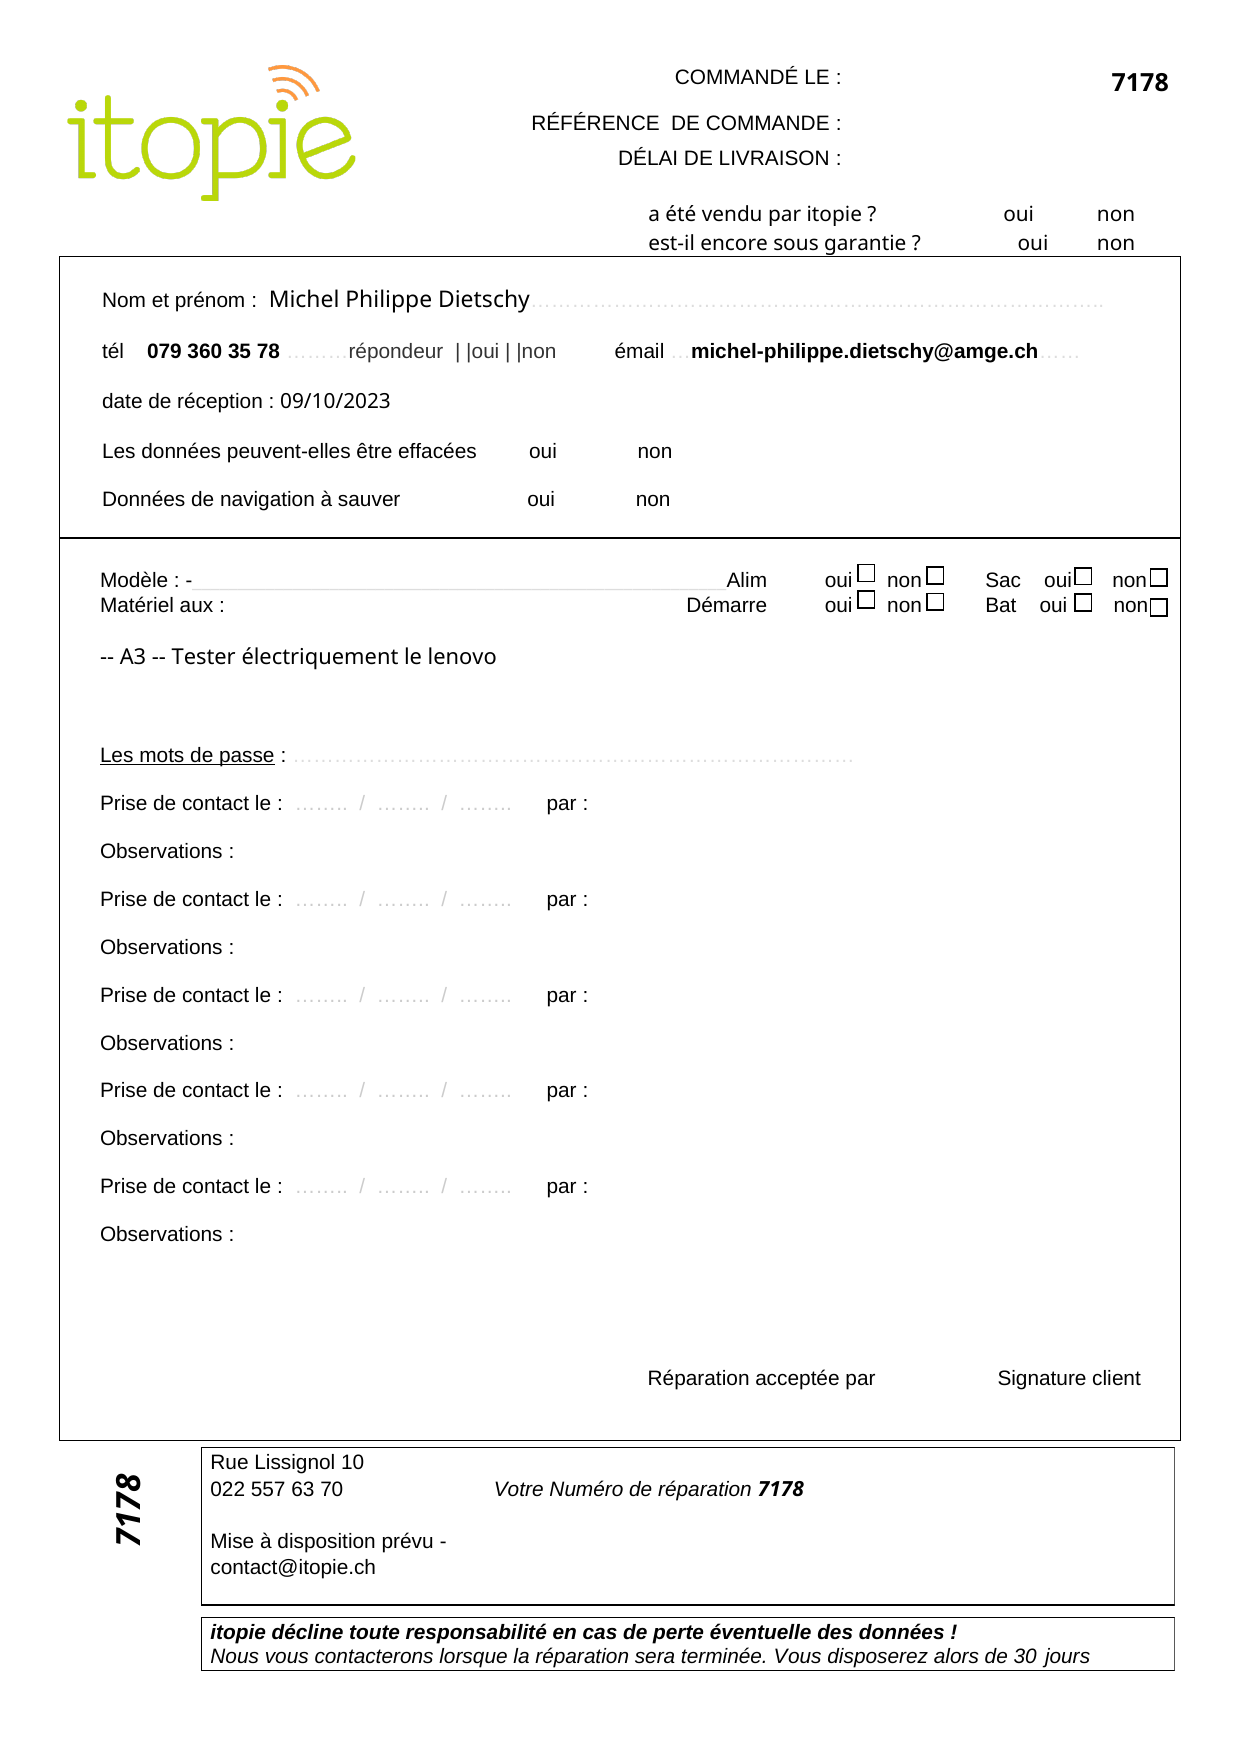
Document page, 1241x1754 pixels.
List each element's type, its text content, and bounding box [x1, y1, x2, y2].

text Observations : [60, 1027, 1180, 1054]
table_cell itopie décline toute responsabilité en cas de perte éventuelle des données ! Nous vous contacterons lorsque la réparation sera terminée. Vous disposerez alors de 30 jours [195, 1611, 1180, 1677]
text Prise de contact le : …….. / …….. / …….. par : [60, 1075, 1180, 1102]
text Les mots de passe : ……………………………………………………………………… [60, 740, 1180, 767]
text Prise de contact le : …….. / …….. / …….. par : [60, 979, 1180, 1006]
text Observations : [60, 931, 1180, 958]
text Les données peuvent-elles être effacées oui non [60, 436, 1180, 463]
table_cell DÉLAI DE LIVRAISON : [490, 140, 847, 175]
text Matériel aux : Démarre oui non Bat oui non [60, 590, 1180, 617]
text -- A3 -- Tester électriquement le lenovo [60, 638, 1180, 671]
text a été vendu par itopie ? oui non [59, 199, 1181, 228]
table_header COMMANDÉ LE : [490, 59, 847, 104]
text Modèle : - Alim oui non Sac oui non [948, 562, 1180, 590]
text tél 079 360 35 78 ………répondeur | |oui | |non émail …michel-philippe.dietschy@amge.ch…… [60, 335, 1180, 362]
table_header 7178 [847, 59, 1180, 104]
table_header Rue Lissignol 10 022 557 63 70 Votre Numéro de réparation 7178 Mise à disposition prévu - contact@itopie.ch [195, 1441, 1180, 1611]
table_cell [847, 140, 1180, 175]
text Réparation acceptée par Signature client [60, 1363, 1180, 1390]
text Données de navigation à sauver oui non [60, 484, 1180, 511]
text Nom et prénom : Michel Philippe Dietschy……………………………………………………………………….. [60, 280, 1180, 314]
text Observations : [60, 836, 1180, 863]
text Prise de contact le : …….. / …….. / …….. par : [60, 1171, 1180, 1198]
text Modèle : - Alim oui non Sac oui non [879, 562, 925, 590]
text est-il encore sous garantie ? oui non [59, 228, 1181, 256]
text Prise de contact le : …….. / …….. / …….. par : [60, 788, 1180, 815]
table_header 7178 [59, 1441, 195, 1677]
table_cell RÉFÉRENCE DE COMMANDE : [490, 105, 847, 140]
picture [67, 65, 356, 201]
text Modèle : - Alim oui non Sac oui non [60, 562, 856, 590]
text Observations : [60, 1219, 1180, 1246]
text date de réception : 09/10/2023 [60, 383, 1180, 415]
text Observations : [60, 1123, 1180, 1150]
table_cell [847, 105, 1180, 140]
text Prise de contact le : …….. / …….. / …….. par : [60, 883, 1180, 911]
